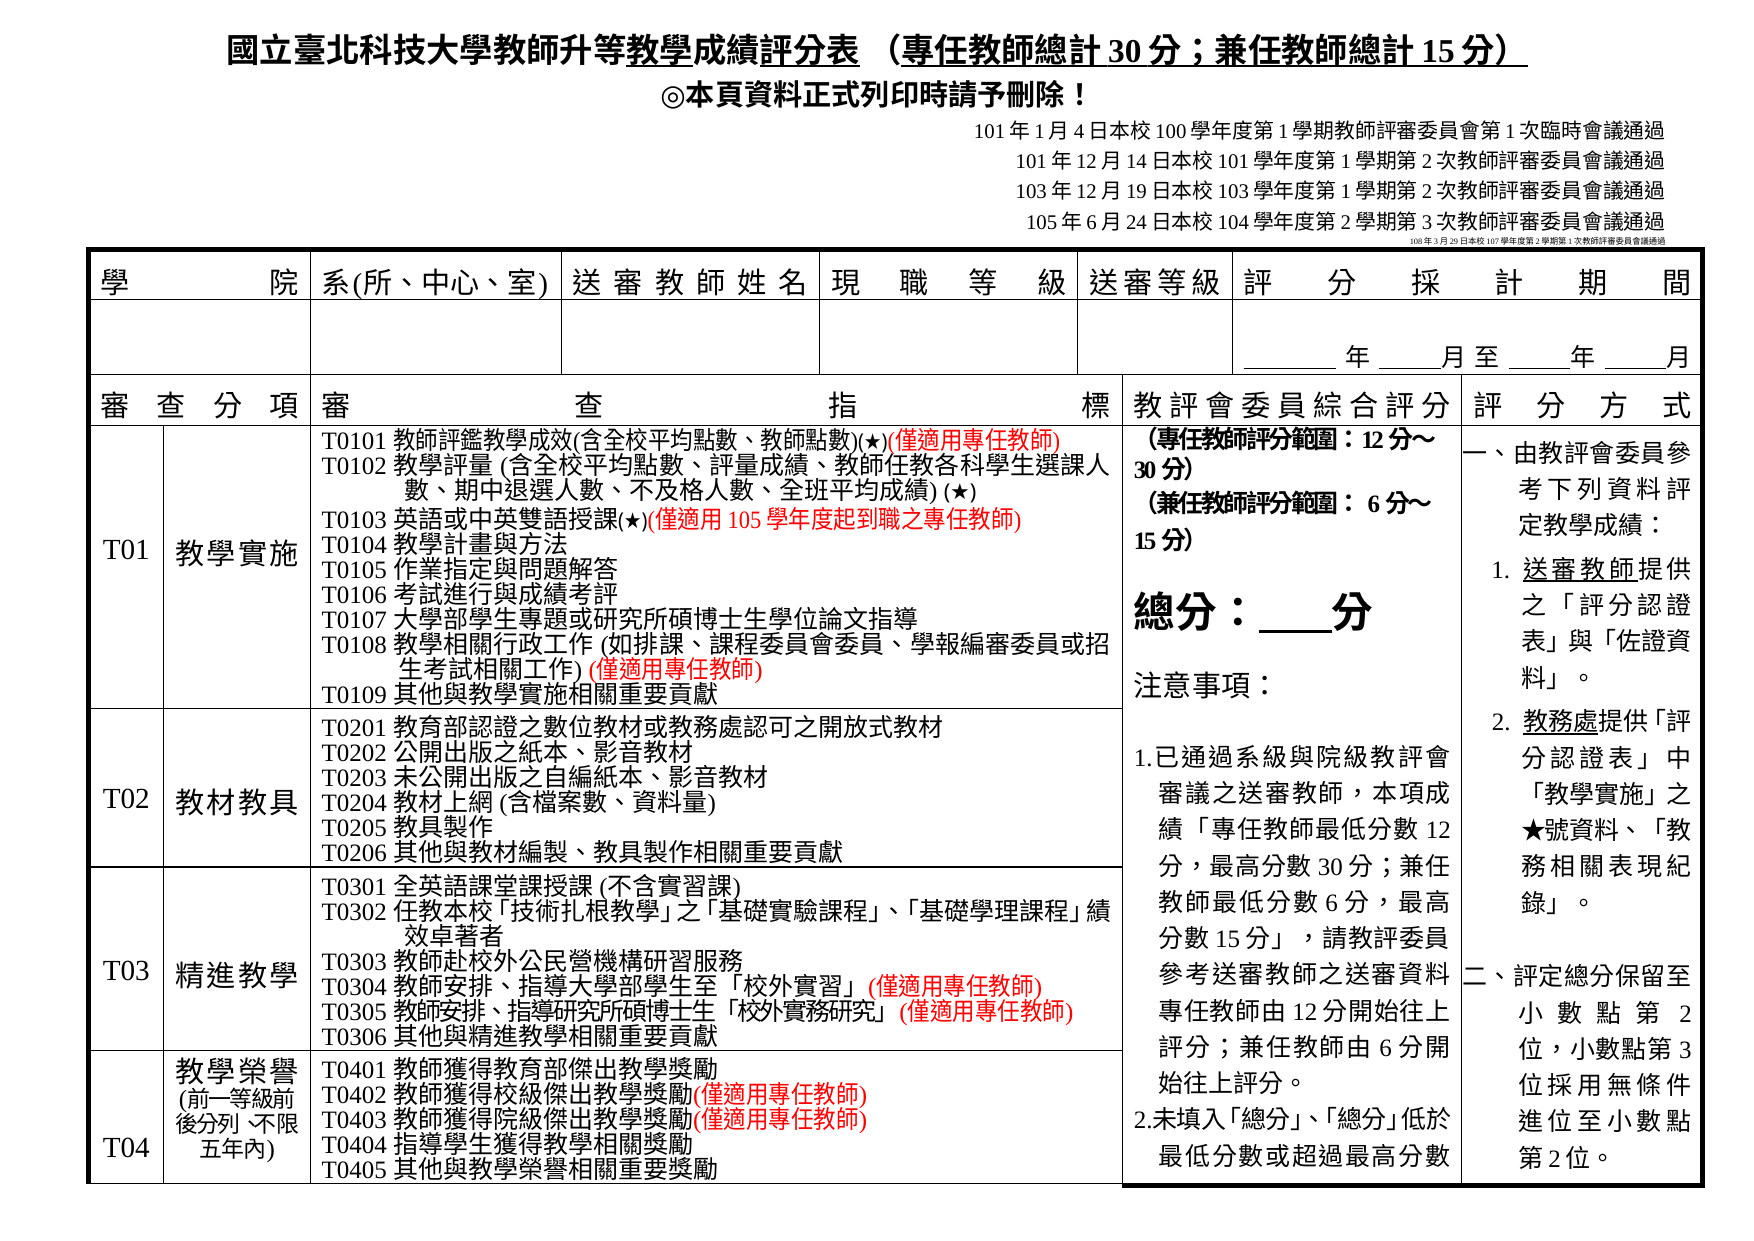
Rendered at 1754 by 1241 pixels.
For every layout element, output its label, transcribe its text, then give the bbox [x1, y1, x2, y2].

table_cell T01 [91, 426, 163, 708]
table_cell T03 [91, 868, 163, 1050]
table_cell （專任教師評分範圍：12分～30分） （兼任教師評分範圍： 6分～15分） 總分： 分 注意事項： 1.已通過系級與院級教評會審議之送審教師，本項成績「專任教師最低分數12分，最高分數30分；兼任教師最低分數6分，最高分數15分」，請教評委員參考送審教師之送審資料專任教師由12分開始往上評分；兼任教師由6分開始往上評分。 2.未填入「總分」、「總分」低於最低分數或超過最高分數 [1123, 426, 1461, 1183]
table_header 送審教師姓名 [562, 252, 819, 299]
table_cell 年 月至 年 月 [1233, 300, 1700, 374]
text 105年6月24日本校104學年度第2學期第3次教師評審委員會議通過 [89, 205, 1665, 235]
table_cell [91, 300, 310, 374]
text ◎本頁資料正式列印時請予刪除！ [89, 72, 1665, 114]
table_cell [820, 300, 1077, 374]
table_header 評分採計期間 [1233, 252, 1700, 299]
table_header 學院 [91, 252, 310, 299]
table_cell T04 [91, 1051, 163, 1183]
table_cell [1078, 300, 1232, 374]
text 國立臺北科技大學教師升等教學成績評分表 （專任教師總計30分；兼任教師總計15分） [89, 24, 1665, 72]
table_cell [562, 300, 819, 374]
table_cell T02 [91, 709, 163, 866]
table_cell 審查分項 [91, 375, 310, 424]
table_cell 評分方式 [1462, 375, 1700, 424]
table_header 現職等級 [820, 252, 1077, 299]
table_cell 一、由教評會委員參考下列資料評定教學成績： 送審教師提供之「評分認證表」與「佐證資料」。 教務處提供「評分認證表」中「教學實施」之★號資料、「教務相關表現紀錄」。 二、評定總分保留至小數點第2 位，小數點第3位採用無條件進位至小數點第2位。 [1462, 426, 1700, 1183]
text 108年3月29日本校107學年度第2學期第1次教師評審委員會議通過 [89, 235, 1665, 247]
table_cell T0401 教師獲得教育部傑出教學獎勵 T0402 教師獲得校級傑出教學獎勵(僅適用專任教師) T0403 教師獲得院級傑出教學獎勵(僅適用專任教師) T0404 指導學生獲得教學相關獎勵 T0405 其他與教學榮譽相關重要獎勵 [311, 1051, 1122, 1183]
text 101年12月14日本校101學年度第1學期第2次教師評審委員會議通過 [89, 144, 1665, 175]
table_cell 教學實施 [164, 426, 310, 708]
table_cell [311, 300, 561, 374]
table_cell 審查指標 [311, 375, 1122, 424]
table_cell 教學榮譽 (前一等級前後分列、不限五年內) [164, 1051, 310, 1183]
table_cell 教評會委員綜合評分 [1123, 375, 1461, 424]
text 101年1月4日本校100學年度第1學期教師評審委員會第1次臨時會議通過 [89, 114, 1665, 144]
table_header 系(所、中心、室) [311, 252, 561, 299]
table_cell 教材教具 [164, 709, 310, 866]
table_header 送審等級 [1078, 252, 1232, 299]
table_cell T0101 教師評鑑教學成效(含全校平均點數、教師點數)(★)(僅適用專任教師) T0102 教學評量 (含全校平均點數、評量成績、教師任教各科學生選課人數、期中退選人數、不及格人數、全班平均成績) (★) T0103 英語或中英雙語授課(★)(僅適用105學年度起到職之專任教師) T0104 教學計畫與方法 T0105 作業指定與問題解答 T0106 考試進行與成績考評 T0107 大學部學生專題或研究所碩博士生學位論文指導 T0108 教學相關行政工作 (如排課、課程委員會委員、學報編審委員或招生考試相關工作) (僅適用專任教師) T0109 其他與教學實施相關重要貢獻 [311, 426, 1122, 708]
table_cell 精進教學 [164, 868, 310, 1050]
table_cell T0201 教育部認證之數位教材或教務處認可之開放式教材 T0202 公開出版之紙本、影音教材 T0203 未公開出版之自編紙本、影音教材 T0204 教材上網 (含檔案數、資料量) T0205 教具製作 T0206 其他與教材編製、教具製作相關重要貢獻 [311, 709, 1122, 866]
table_cell T0301 全英語課堂課授課 (不含實習課) T0302 任教本校「技術扎根教學」之「基礎實驗課程」、「基礎學理課程」績效卓著者 T0303 教師赴校外公民營機構研習服務 T0304 教師安排、指導大學部學生至「校外實習」(僅適用專任教師) T0305 教師安排、指導研究所碩博士生「校外實務研究」(僅適用專任教師) T0306 其他與精進教學相關重要貢獻 [311, 868, 1122, 1050]
text 103年12月19日本校103學年度第1學期第2次教師評審委員會議通過 [89, 175, 1665, 205]
